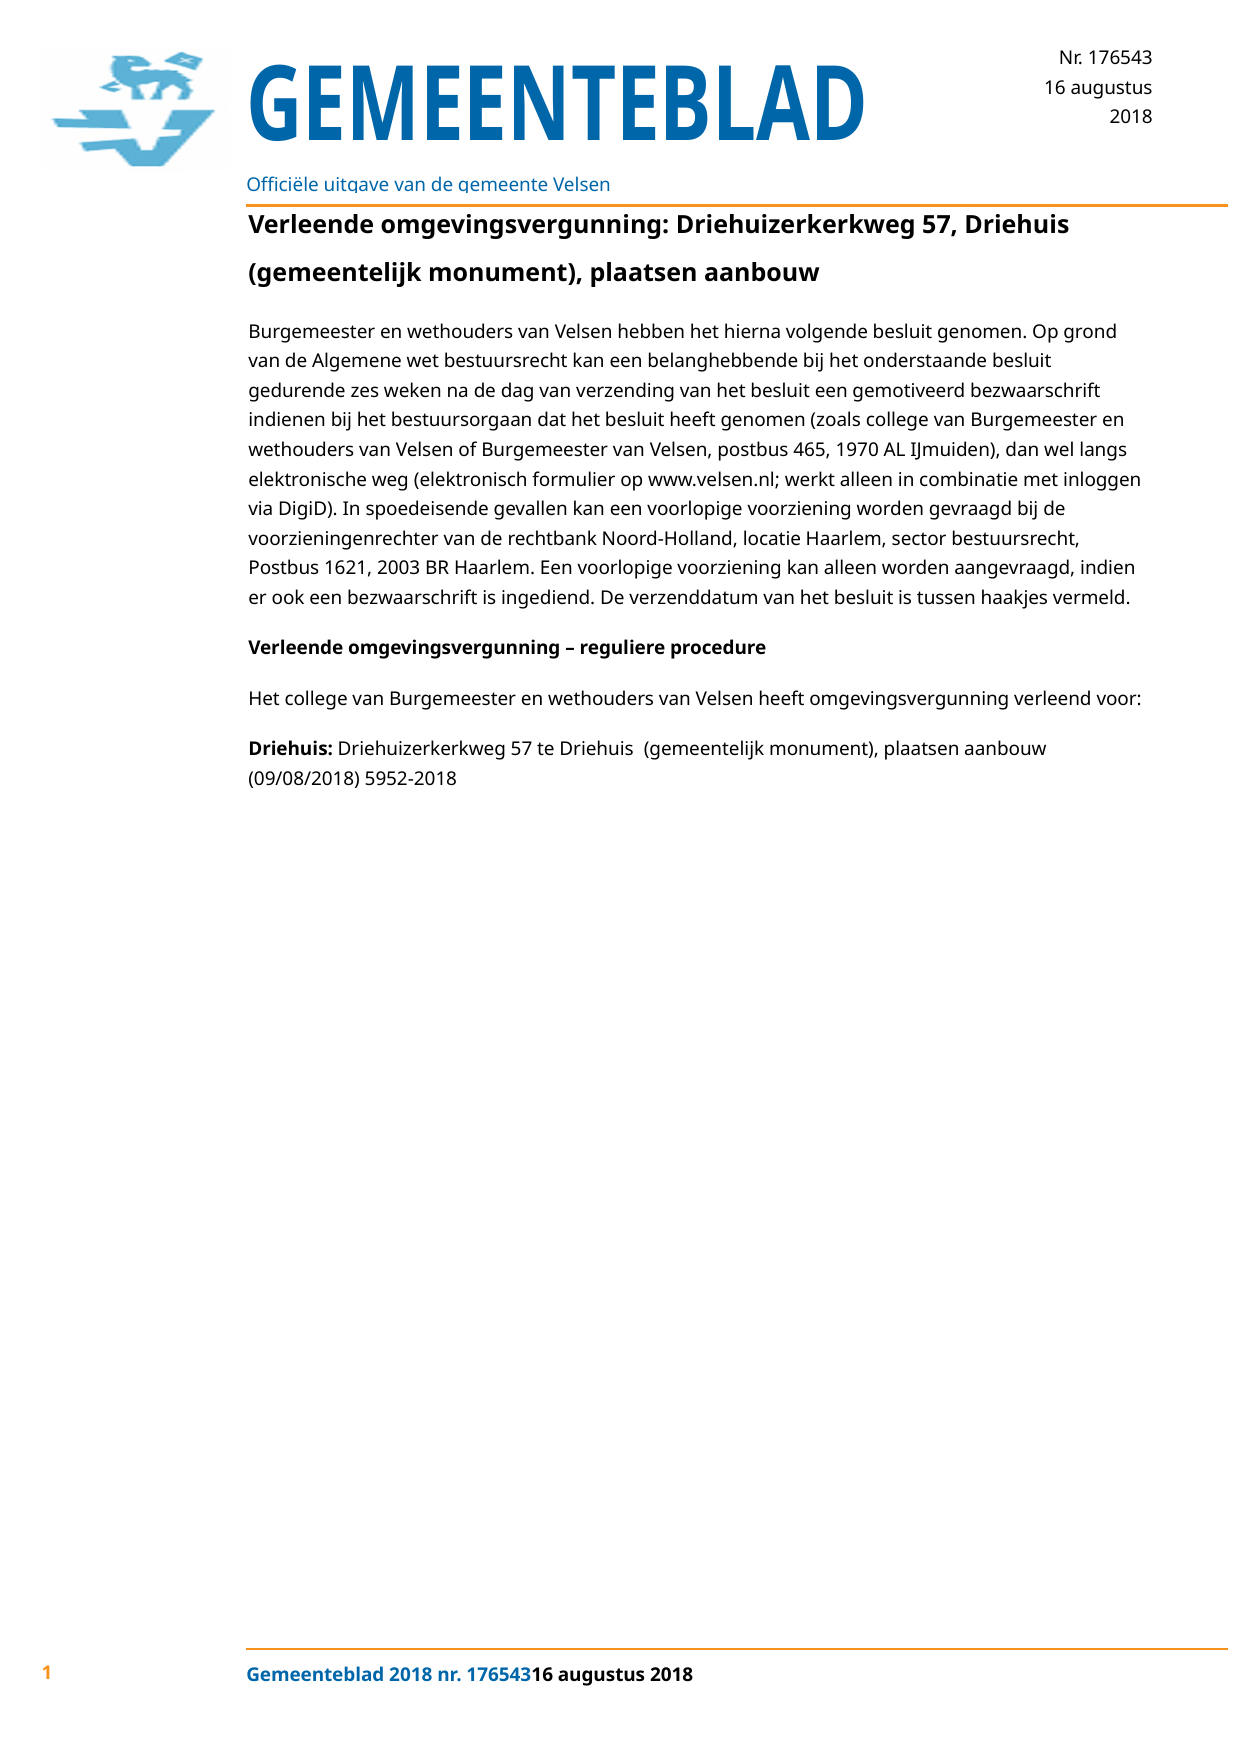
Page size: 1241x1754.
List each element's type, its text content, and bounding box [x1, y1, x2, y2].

text Verleende omgevingsvergunning – reguliere procedure [248, 634, 1152, 660]
text Driehuis: Driehuizerkerkweg 57 te Driehuis (gemeentelijk monument), plaatsen aanbouw (09/08/2018) 5952-2018 [248, 735, 1152, 791]
text Het college van Burgemeester en wethouders van Velsen heeft omgevingsvergunning verleend voor: [248, 685, 1152, 711]
text Verleende omgevingsvergunning: Driehuizerkerkweg 57, Driehuis (gemeentelijk monument), plaatsen aanbouw [248, 207, 1152, 288]
text Burgemeester en wethouders van Velsen hebben het hierna volgende besluit genomen. Op grond van de Algemene wet bestuursrecht kan een belanghebbende bij het onderstaande besluit gedurende zes weken na de dag van verzending van het besluit een gemotiveerd bezwaarschrift indienen bij het bestuursorgaan dat het besluit heeft genomen (zoals college van Burgemeester en wethouders van Velsen of Burgemeester van Velsen, postbus 465, 1970 AL IJmuiden), dan wel langs elektronische weg (elektronisch formulier op www.velsen.nl; werkt alleen in combinatie met inloggen via DigiD). In spoedeisende gevallen kan een voorlopige voorziening worden gevraagd bij de voorzieningenrechter van de rechtbank Noord-Holland, locatie Haarlem, sector bestuursrecht, Postbus 1621, 2003 BR Haarlem. Een voorlopige voorziening kan alleen worden aangevraagd, indien er ook een bezwaarschrift is ingediend. De verzenddatum van het besluit is tussen haakjes vermeld. [248, 318, 1152, 610]
picture [41, 47, 231, 172]
